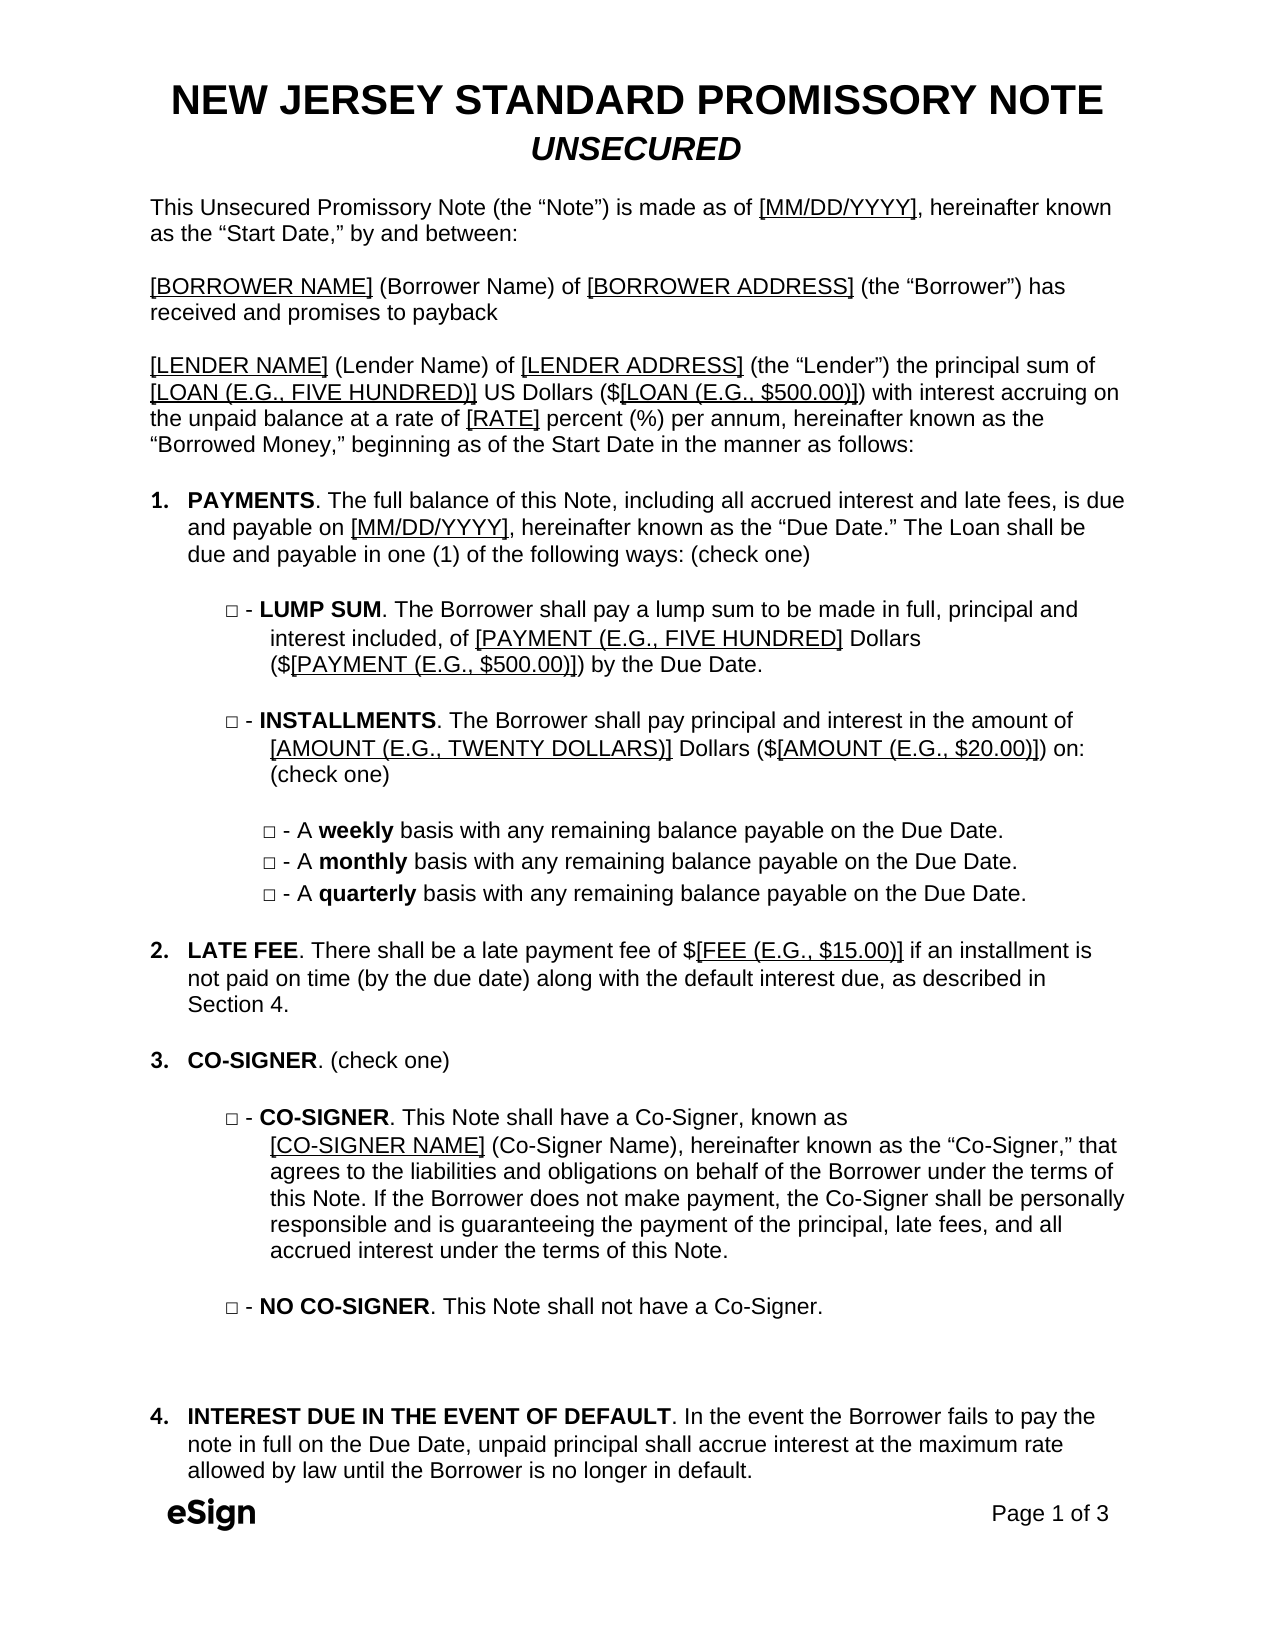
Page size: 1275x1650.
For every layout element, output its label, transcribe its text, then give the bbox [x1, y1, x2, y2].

text ☐ - INSTALLMENTS. The Borrower shall pay principal and interest in the amount of [225, 704, 1125, 735]
text ☐ - A monthly basis with any remaining balance payable on the Due Date. [225, 845, 1125, 877]
text This Unsecured Promissory Note (the “Note”) is made as of [MM/DD/YYYY], hereinafter known as the “Start Date,” by and between: [150, 194, 1125, 247]
text [AMOUNT (E.G., TWENTY DOLLARS)] Dollars ($[AMOUNT (E.G., $20.00)]) on: (check one) [270, 735, 1125, 788]
text interest included, of [PAYMENT (E.G., FIVE HUNDRED] Dollars [270, 625, 1125, 651]
text ☐ - NO CO-SIGNER. This Note shall not have a Co-Signer. [225, 1290, 1125, 1321]
list PAYMENTS. The full balance of this Note, including all accrued interest and late fees, is due and payable on [MM/DD/YYYY], hereinafter known as the “Due Date.” The Loan shall be due and payable in one (1) of the following ways: (check one) [150, 484, 1125, 567]
text ☐ - LUMP SUM. The Borrower shall pay a lump sum to be made in full, principal and [225, 593, 1125, 625]
text ☐ - A weekly basis with any remaining balance payable on the Due Date. [225, 814, 1125, 845]
subtitle NEW JERSEY STANDARD PROMISSORY NOTE [150, 75, 1125, 123]
text [BORROWER NAME] (Borrower Name) of [BORROWER ADDRESS] (the “Borrower”) has received and promises to payback [150, 273, 1125, 326]
text ☐ - CO-SIGNER. This Note shall have a Co-Signer, known as [225, 1101, 1125, 1132]
subtitle UNSECURED [150, 129, 1125, 168]
list INTEREST DUE IN THE EVENT OF DEFAULT. In the event the Borrower fails to pay the note in full on the Due Date, unpaid principal shall accrue interest at the maximum rate allowed by law until the Borrower is no longer in default. [150, 1400, 1125, 1483]
list CO-SIGNER. (check one) [150, 1044, 1125, 1074]
text ☐ - A quarterly basis with any remaining balance payable on the Due Date. [225, 877, 1125, 908]
text [LENDER NAME] (Lender Name) of [LENDER ADDRESS] (the “Lender”) the principal sum of [LOAN (E.G., FIVE HUNDRED)] US Dollars ($[LOAN (E.G., $500.00)]) with interest accruing on the unpaid balance at a rate of [RATE] percent (%) per annum, hereinafter known as the “Borrowed Money,” beginning as of the Start Date in the manner as follows: [150, 352, 1125, 457]
text ($[PAYMENT (E.G., $500.00)]) by the Due Date. [270, 651, 1125, 677]
text [CO-SIGNER NAME] (Co-Signer Name), hereinafter known as the “Co-Signer,” that agrees to the liabilities and obligations on behalf of the Borrower under the terms of this Note. If the Borrower does not make payment, the Co-Signer shall be personally responsible and is guaranteeing the payment of the principal, late fees, and all accrued interest under the terms of this Note. [270, 1132, 1125, 1264]
list LATE FEE. There shall be a late payment fee of $[FEE (E.G., $15.00)] if an installment is not paid on time (by the due date) along with the default interest due, as described in Section 4. [150, 934, 1125, 1017]
